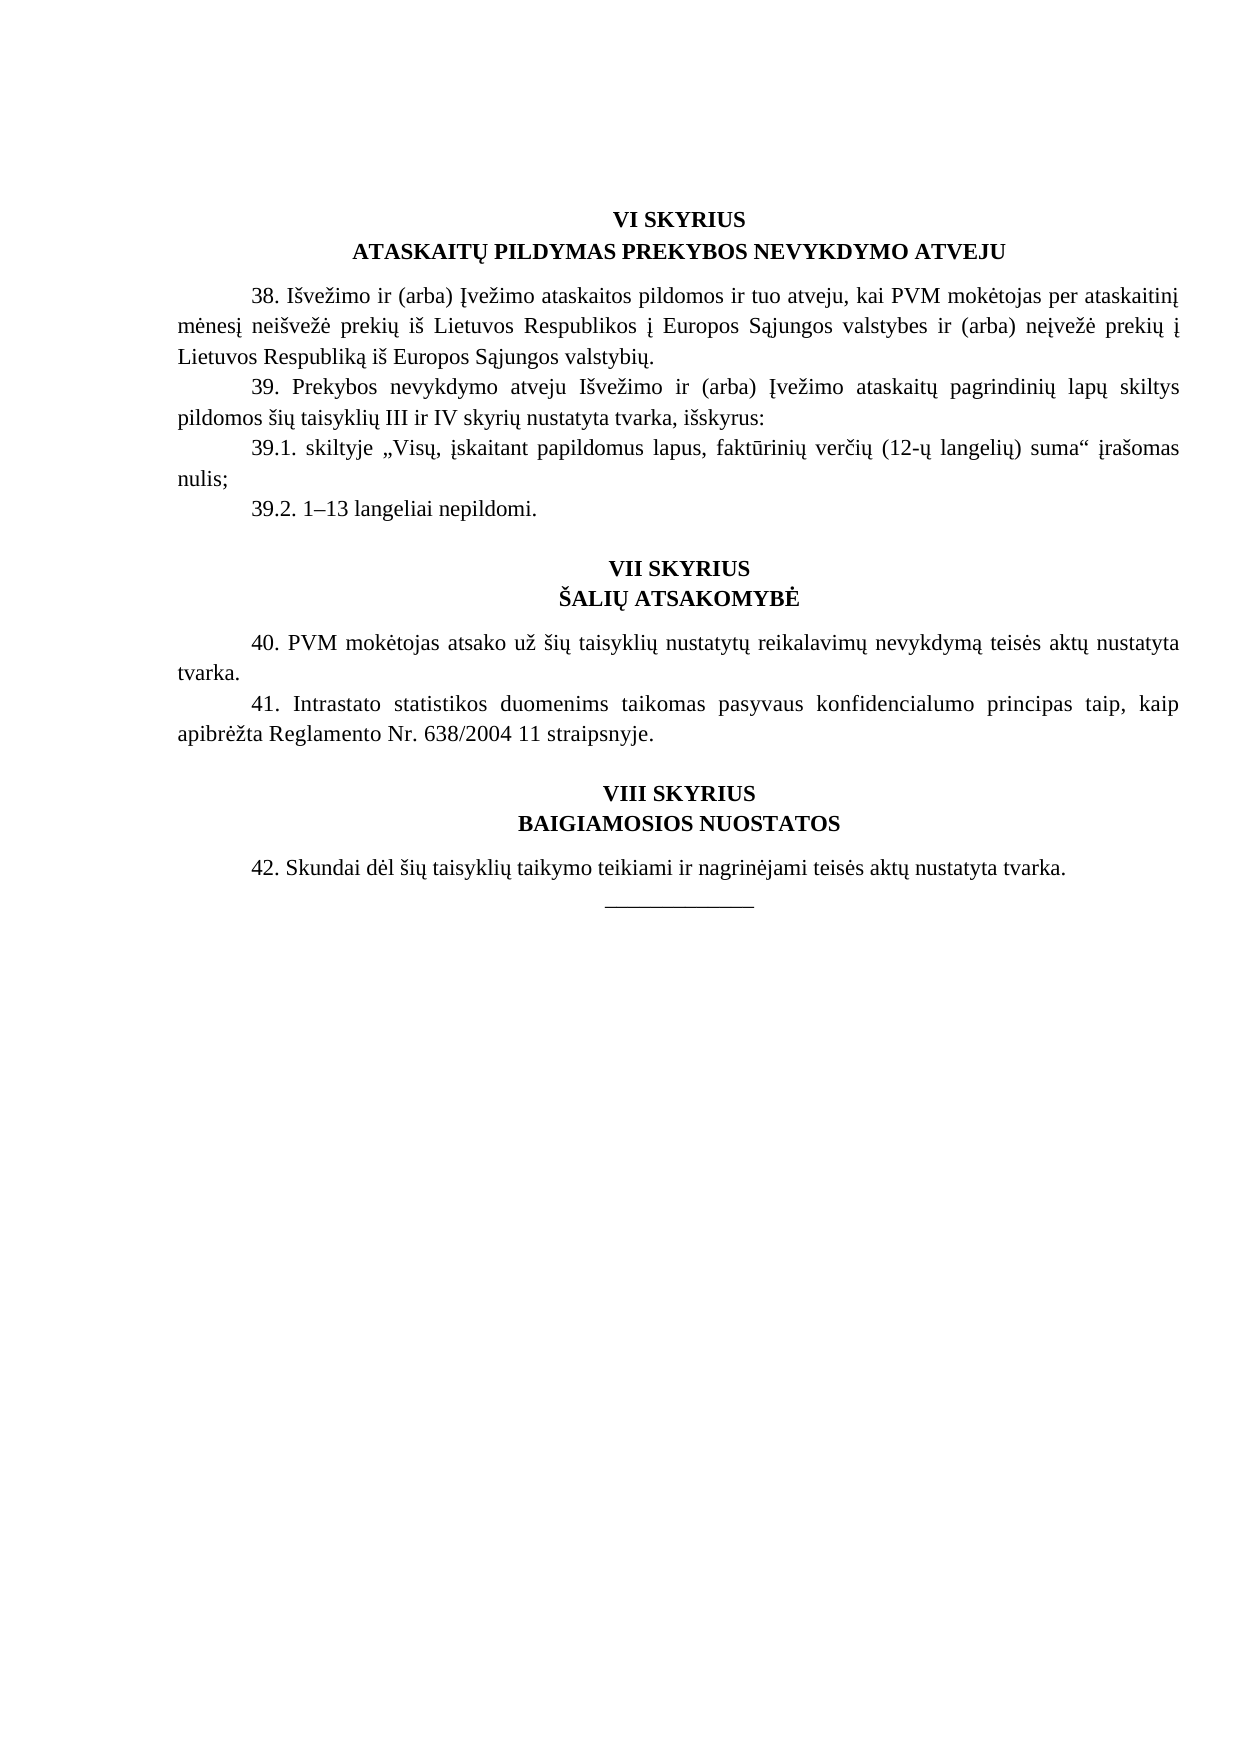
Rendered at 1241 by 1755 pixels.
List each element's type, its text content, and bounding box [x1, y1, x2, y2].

text VI SKYRIUS [177, 206, 1181, 232]
text 41. Intrastato statistikos duomenims taikomas pasyvaus konfidencialumo principas taip, kaip apibrėžta Reglamento Nr. 638/2004 11 straipsnyje. [177, 690, 1181, 747]
text 39.2. 1–13 langeliai nepildomi. [177, 496, 1181, 522]
text _____________ [177, 884, 1181, 911]
text 40. PVM mokėtojas atsako už šių taisyklių nustatytų reikalavimų nevykdymą teisės aktų nustatyta tvarka. [177, 629, 1181, 686]
text ATASKAITŲ PILDYMAS PREKYBOS NEVYKDYMO ATVEJU [177, 238, 1181, 265]
text VII SKYRIUS [177, 555, 1181, 581]
text ŠALIŲ ATSAKOMYBĖ [177, 585, 1181, 612]
text BAIGIAMOSIOS NUOSTATOS [177, 810, 1181, 837]
text VIII SKYRIUS [177, 780, 1181, 806]
text 38. Išvežimo ir (arba) Įvežimo ataskaitos pildomos ir tuo atveju, kai PVM mokėtojas per ataskaitinį mėnesį neišvežė prekių iš Lietuvos Respublikos į Europos Sąjungos valstybes ir (arba) neįvežė prekių į Lietuvos Respubliką iš Europos Sąjungos valstybių. [177, 282, 1181, 369]
text 39. Prekybos nevykdymo atveju Išvežimo ir (arba) Įvežimo ataskaitų pagrindinių lapų skiltys pildomos šių taisyklių III ir IV skyrių nustatyta tvarka, išskyrus: [177, 373, 1181, 430]
text 42. Skundai dėl šių taisyklių taikymo teikiami ir nagrinėjami teisės aktų nustatyta tvarka. [177, 854, 1181, 880]
text 39.1. skiltyje „Visų, įskaitant papildomus lapus, faktūrinių verčių (12-ų langelių) suma“ įrašomas nulis; [177, 434, 1181, 491]
